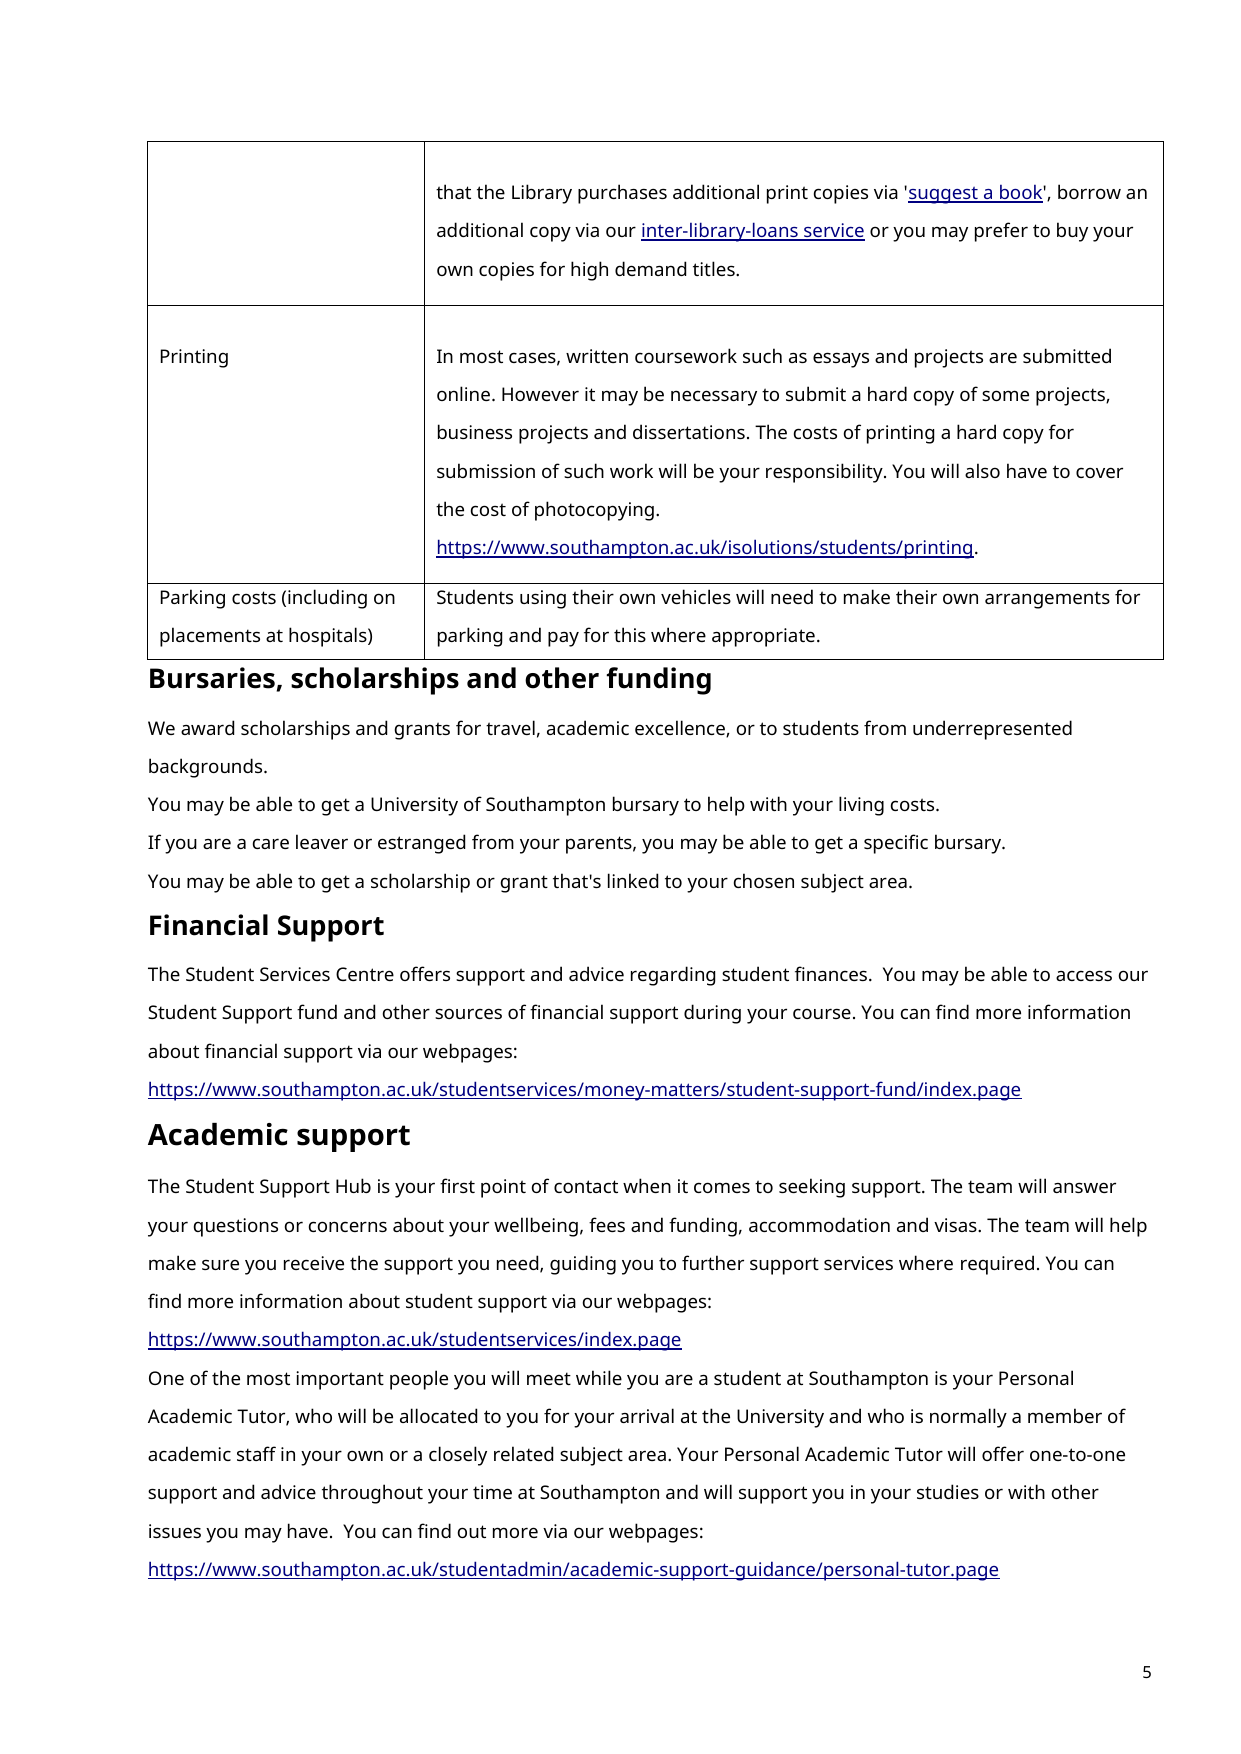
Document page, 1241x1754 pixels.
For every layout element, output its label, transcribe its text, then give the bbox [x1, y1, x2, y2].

table_cell Parking costs (including on placements at hospitals) [148, 584, 424, 659]
text The Student Services Centre offers support and advice regarding student finances. You may be able to access our Student Support fund and other sources of financial support during your course. You can find more information about financial support via our webpages: https://www.southampton.ac.uk/studentservices/money-matters/student-support-fund/index.page [148, 961, 1152, 1102]
subtitle Academic support [148, 1114, 1152, 1154]
text If you are a care leaver or estranged from your parents, you may be able to get a specific bursary. [148, 830, 1152, 855]
text One of the most important people you will meet while you are a student at Southampton is your Personal Academic Tutor, who will be allocated to you for your arrival at the University and who is normally a member of academic staff in your own or a closely related subject area. Your Personal Academic Tutor will offer one-to-one support and advice throughout your time at Southampton and will support you in your studies or with other issues you may have. You can find out more via our webpages: [148, 1365, 1152, 1543]
text https://www.southampton.ac.uk/studentadmin/academic-support-guidance/personal-tutor.page [148, 1556, 1152, 1582]
subtitle Bursaries, scholarships and other funding [148, 660, 1152, 697]
text https://www.southampton.ac.uk/studentservices/index.page [148, 1327, 1152, 1352]
table_cell In most cases, written coursework such as essays and projects are submitted online. However it may be necessary to submit a hard copy of some projects, business projects and dissertations. The costs of printing a hard copy for submission of such work will be your responsibility. You will also have to cover the cost of photocopying. https://www.southampton.ac.uk/isolutions/students/printing. [425, 306, 1163, 583]
text You may be able to get a scholarship or grant that's linked to your chosen subject area. [148, 868, 1152, 893]
table_cell Students using their own vehicles will need to make their own arrangements for parking and pay for this where appropriate. [425, 584, 1163, 659]
subtitle Financial Support [148, 906, 1152, 943]
text You may be able to get a University of Southampton bursary to help with your living costs. [148, 791, 1152, 817]
table_cell [148, 142, 424, 305]
table_cell that the Library purchases additional print copies via 'suggest a book', borrow an additional copy via our inter-library-loans service or you may prefer to buy your own copies for high demand titles. [425, 142, 1163, 305]
text The Student Support Hub is your first point of contact when it comes to seeking support. The team will answer your questions or concerns about your wellbeing, fees and funding, accommodation and visas. The team will help make sure you receive the support you need, guiding you to further support services where required. You can find more information about student support via our webpages: [148, 1174, 1152, 1314]
text We award scholarships and grants for travel, academic excellence, or to students from underrepresented backgrounds. [148, 715, 1152, 779]
table_cell Printing [148, 306, 424, 583]
